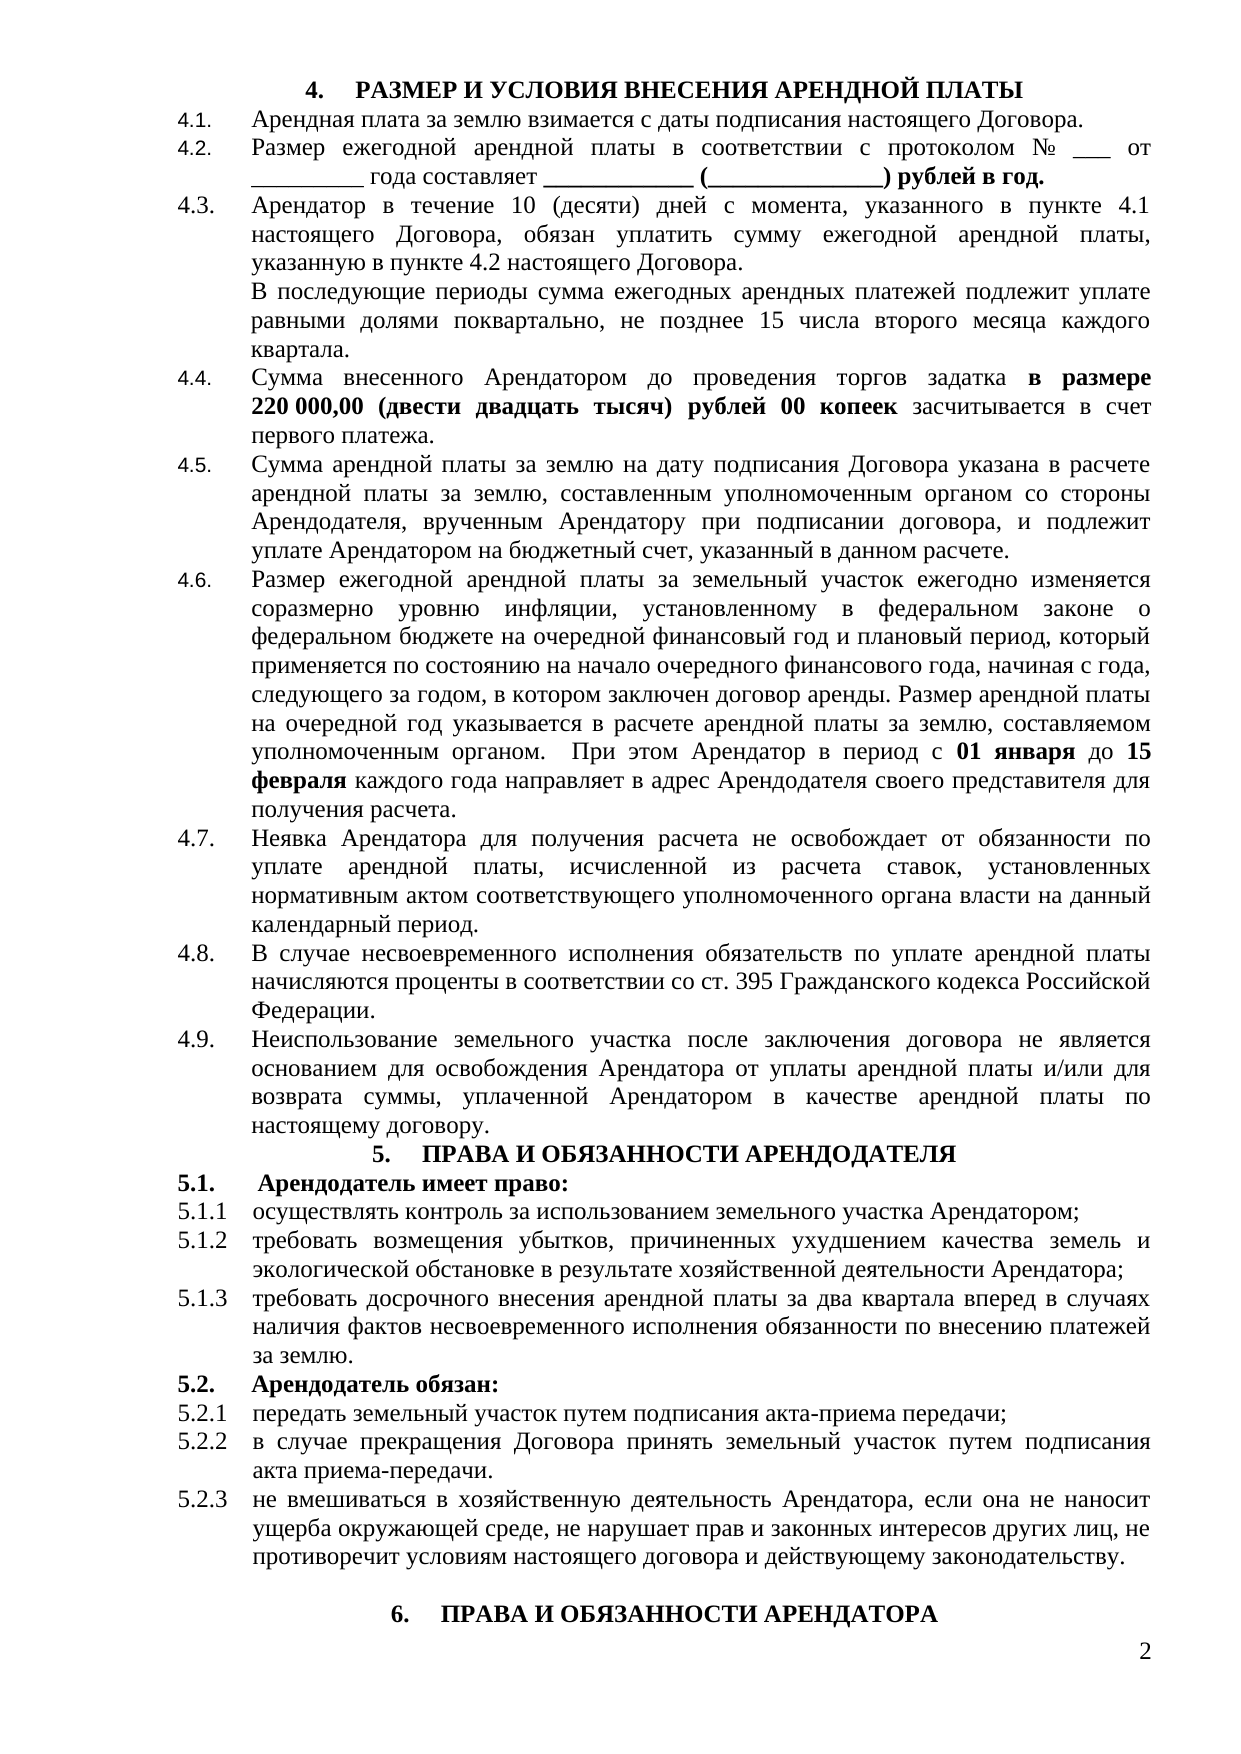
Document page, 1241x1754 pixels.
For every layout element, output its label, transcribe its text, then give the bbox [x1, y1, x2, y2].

list передать земельный участок путем подписания акта-приема передачи; [177, 1398, 1151, 1426]
list Неявка Арендатора для получения расчета не освобождает от обязанности по уплате арендной платы, исчисленной из расчета ставок, установленных нормативным актом соответствующего уполномоченного органа власти на данный календарный период. [177, 823, 1151, 938]
list Арендная плата за землю взимается с даты подписания настоящего Договора. [177, 104, 1151, 132]
text В последующие периоды сумма ежегодных арендных платежей подлежит уплате равными долями поквартально, не позднее 15 числа второго месяца каждого квартала. [251, 276, 1151, 362]
list РАЗМЕР И УСЛОВИЯ ВНЕСЕНИЯ АРЕНДНОЙ ПЛАТЫ [177, 75, 1151, 104]
list осуществлять контроль за использованием земельного участка Арендатором; [177, 1196, 1151, 1225]
text 5.1. Арендодатель имеет право: [177, 1168, 1151, 1196]
list ПРАВА И ОБЯЗАННОСТИ АРЕНДАТОРА [177, 1599, 1151, 1628]
text 5.2. Арендодатель обязан: [177, 1369, 1151, 1398]
list не вмешиваться в хозяйственную деятельность Арендатора, если она не наносит ущерба окружающей среде, не нарушает прав и законных интересов других лиц, не противоречит условиям настоящего договора и действующему законодательству. [177, 1484, 1151, 1570]
list Неиспользование земельного участка после заключения договора не является основанием для освобождения Арендатора от уплаты арендной платы и/или для возврата суммы, уплаченной Арендатором в качестве арендной платы по настоящему договору. [177, 1024, 1151, 1139]
list Размер ежегодной арендной платы за земельный участок ежегодно изменяется соразмерно уровню инфляции, установленному в федеральном законе о федеральном бюджете на очередной финансовый год и плановый период, который применяется по состоянию на начало очередного финансового года, начиная с года, следующего за годом, в котором заключен договор аренды. Размер арендной платы на очередной год указывается в расчете арендной платы за землю, составляемом уполномоченным органом. При этом Арендатор в период с 01 января до 15 февраля каждого года направляет в адрес Арендодателя своего представителя для получения расчета. [177, 564, 1151, 823]
list требовать возмещения убытков, причиненных ухудшением качества земель и экологической обстановке в результате хозяйственной деятельности Арендатора; [177, 1225, 1151, 1283]
list требовать досрочного внесения арендной платы за два квартала вперед в случаях наличия фактов несвоевременного исполнения обязанности по внесению платежей за землю. [177, 1283, 1151, 1369]
list в случае прекращения Договора принять земельный участок путем подписания акта приема-передачи. [177, 1426, 1151, 1484]
list Сумма внесенного Арендатором до проведения торгов задатка в размере 220 000,00 (двести двадцать тысяч) рублей 00 копеек засчитывается в счет первого платежа. [177, 362, 1151, 449]
list Арендатор в течение 10 (десяти) дней с момента, указанного в пункте 4.1 настоящего Договора, обязан уплатить сумму ежегодной арендной платы, указанную в пункте 4.2 настоящего Договора. [177, 190, 1151, 276]
list Размер ежегодной арендной платы в соответствии с протоколом № ___ от _________ года составляет ____________ (______________) рублей в год. [177, 132, 1151, 190]
list ПРАВА И ОБЯЗАННОСТИ АРЕНДОДАТЕЛЯ [177, 1139, 1151, 1168]
list В случае несвоевременного исполнения обязательств по уплате арендной платы начисляются проценты в соответствии со ст. 395 Гражданского кодекса Российской Федерации. [177, 938, 1151, 1024]
list Сумма арендной платы за землю на дату подписания Договора указана в расчете арендной платы за землю, составленным уполномоченным органом со стороны Арендодателя, врученным Арендатору при подписании договора, и подлежит уплате Арендатором на бюджетный счет, указанный в данном расчете. [177, 449, 1151, 564]
